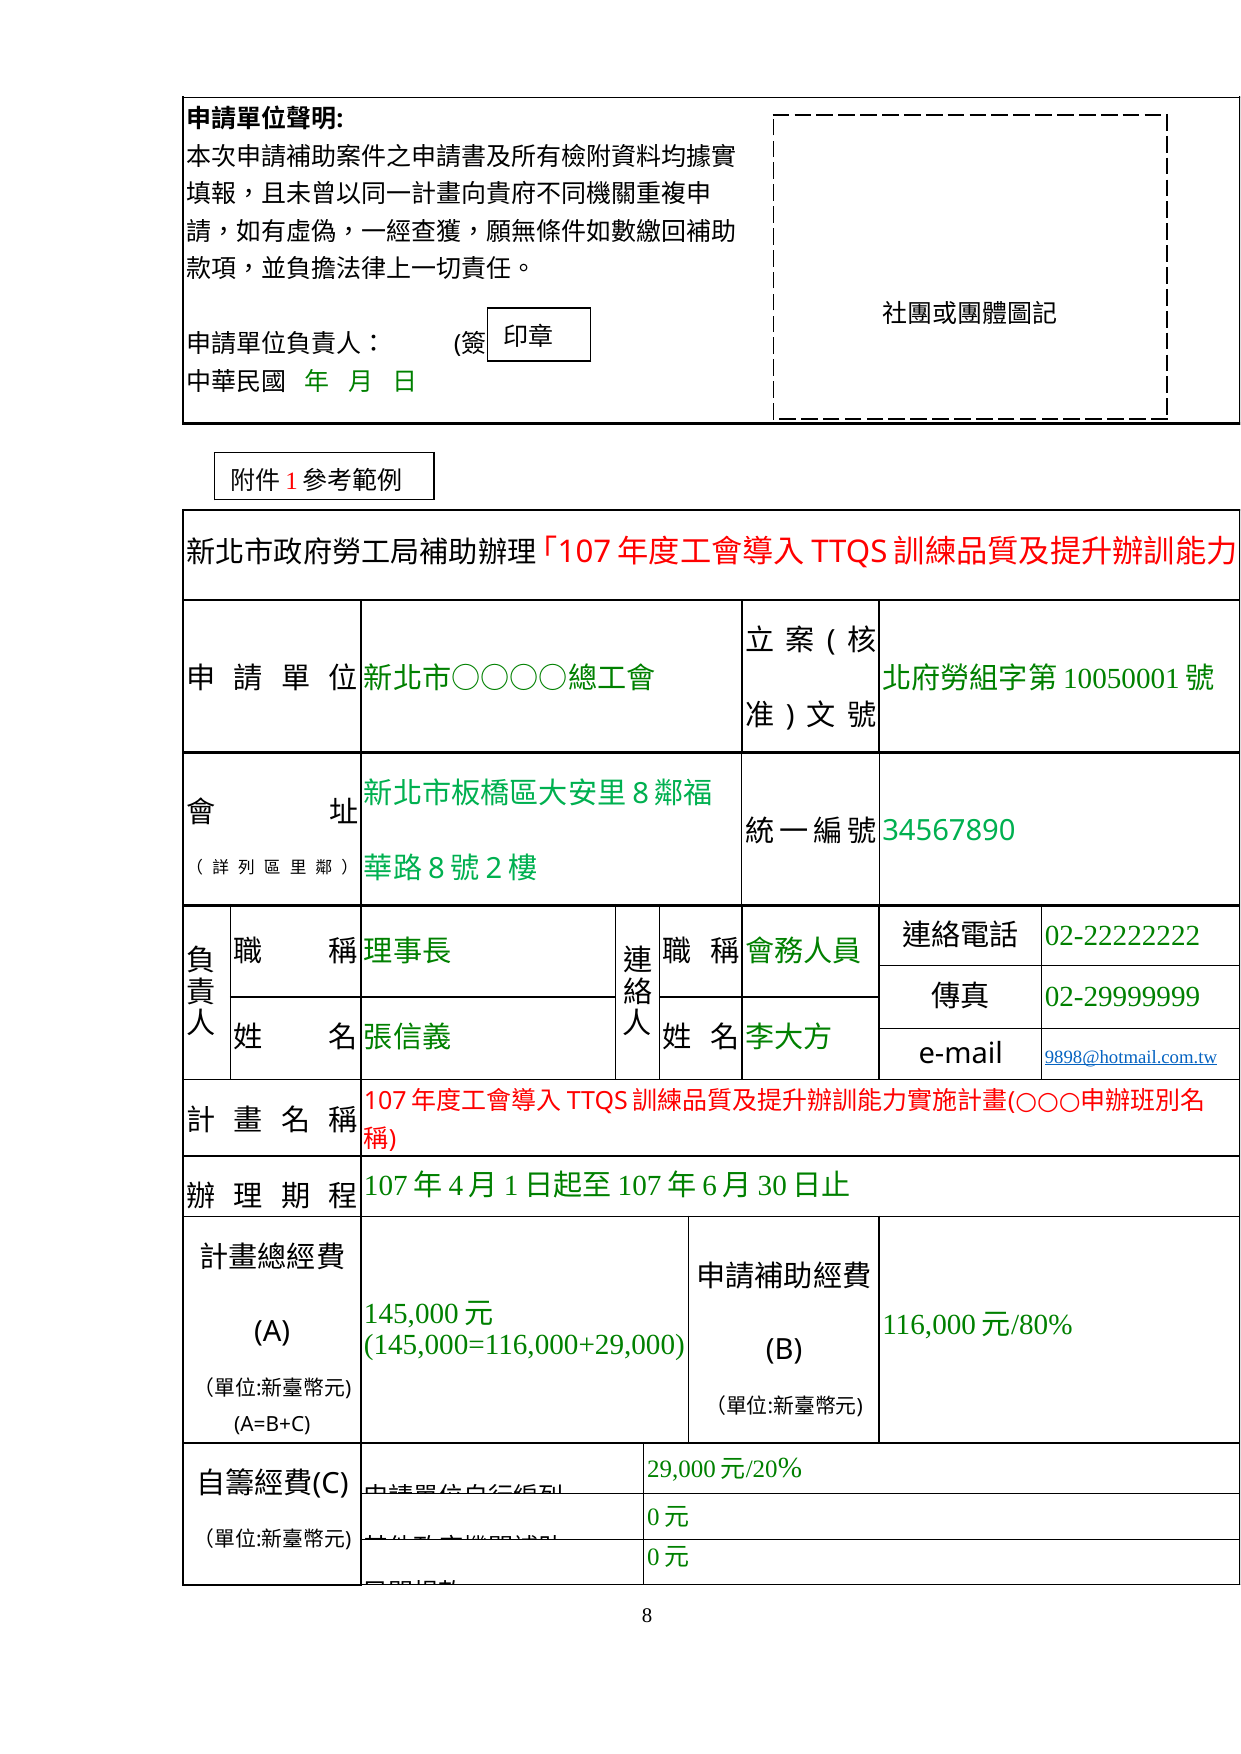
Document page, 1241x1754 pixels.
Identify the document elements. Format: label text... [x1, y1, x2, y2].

table_cell 0元 [644, 1540, 1239, 1584]
table_cell 02-29999999 [1042, 966, 1239, 1027]
table_cell 李大方 [743, 998, 878, 1078]
table_cell 會址 （詳列區里鄰） [184, 754, 360, 904]
table_cell e-mail [880, 1029, 1041, 1078]
table_cell 申請單位 [184, 601, 360, 751]
table_cell 張信義 [362, 998, 615, 1078]
table_cell 北府勞組字第10050001號 [880, 601, 1239, 751]
table_cell 107年4月1日起至107年6月30日止 [362, 1157, 1239, 1216]
table_cell 其他政府機關補助 [362, 1494, 643, 1538]
table_cell 負責人 [184, 907, 230, 1078]
table_cell 新北市○○○○總工會 [362, 601, 741, 751]
table_cell 29,000元/20% [644, 1444, 1239, 1493]
table_cell 9898@hotmail.com.tw [1042, 1029, 1239, 1078]
table_cell 申請補助經費(B) （單位:新臺幣元) [689, 1217, 878, 1442]
table_cell 計畫名稱 [184, 1080, 360, 1155]
table_cell 116,000元/80% [880, 1217, 1239, 1442]
table_cell 自籌經費(C) （單位:新臺幣元) [184, 1444, 360, 1584]
table_cell 辦理期程 [184, 1157, 360, 1216]
table_cell 民間捐款 [362, 1540, 643, 1584]
table_header 新北市政府勞工局補助辦理「107年度工會導入TTQS訓練品質及提升辦訓能力 實施計畫(○○○申辦班別名稱)」申請表 [184, 511, 1239, 599]
table_cell 理事長 [362, 907, 615, 996]
table_cell 申請單位自行編列 [362, 1444, 643, 1493]
table_cell 計畫總經費(A) （單位:新臺幣元) (A=B+C) [184, 1217, 360, 1442]
table_cell 連絡人 [616, 907, 659, 1078]
table_cell 107年度工會導入TTQS訓練品質及提升辦訓能力實施計畫(○○○申辦班別名稱) [362, 1080, 1239, 1155]
table_cell 02-22222222 [1042, 907, 1239, 965]
table_cell 會務人員 [743, 907, 878, 996]
table_cell 職稱 [231, 907, 360, 996]
table_cell 34567890 [880, 754, 1239, 904]
table_cell 統一編號 [742, 754, 879, 904]
text 附件1參考範例 [230, 461, 418, 491]
table_cell 姓名 [660, 998, 741, 1078]
table_cell 0元 [644, 1494, 1239, 1538]
table_cell 姓名 [231, 998, 360, 1078]
table_cell 申請單位聲明: 本次申請補助案件之申請書及所有檢附資料均據實填報，且未曾以同一計畫向貴府不同機關重複申請，如有虛偽，一經查獲，願無條件如數繳回補助款項，並負擔法律上一切責任。 申請單位負責人： (簽章) 中華民國 年 月 日 申請單位負責人：張信義 (簽章) 中華民國 105 年 3 月 10 日 [184, 98, 1239, 422]
table_cell 職稱 [660, 907, 741, 996]
table_cell 立案(核准)文號 [743, 601, 878, 751]
table_cell 傳真 [880, 966, 1041, 1027]
table_cell 連絡電話 [880, 907, 1041, 965]
table_cell 145,000元 (145,000=116,000+29,000) [362, 1217, 688, 1442]
table_cell 新北市板橋區大安里8鄰福華路8號2樓 [362, 754, 741, 904]
